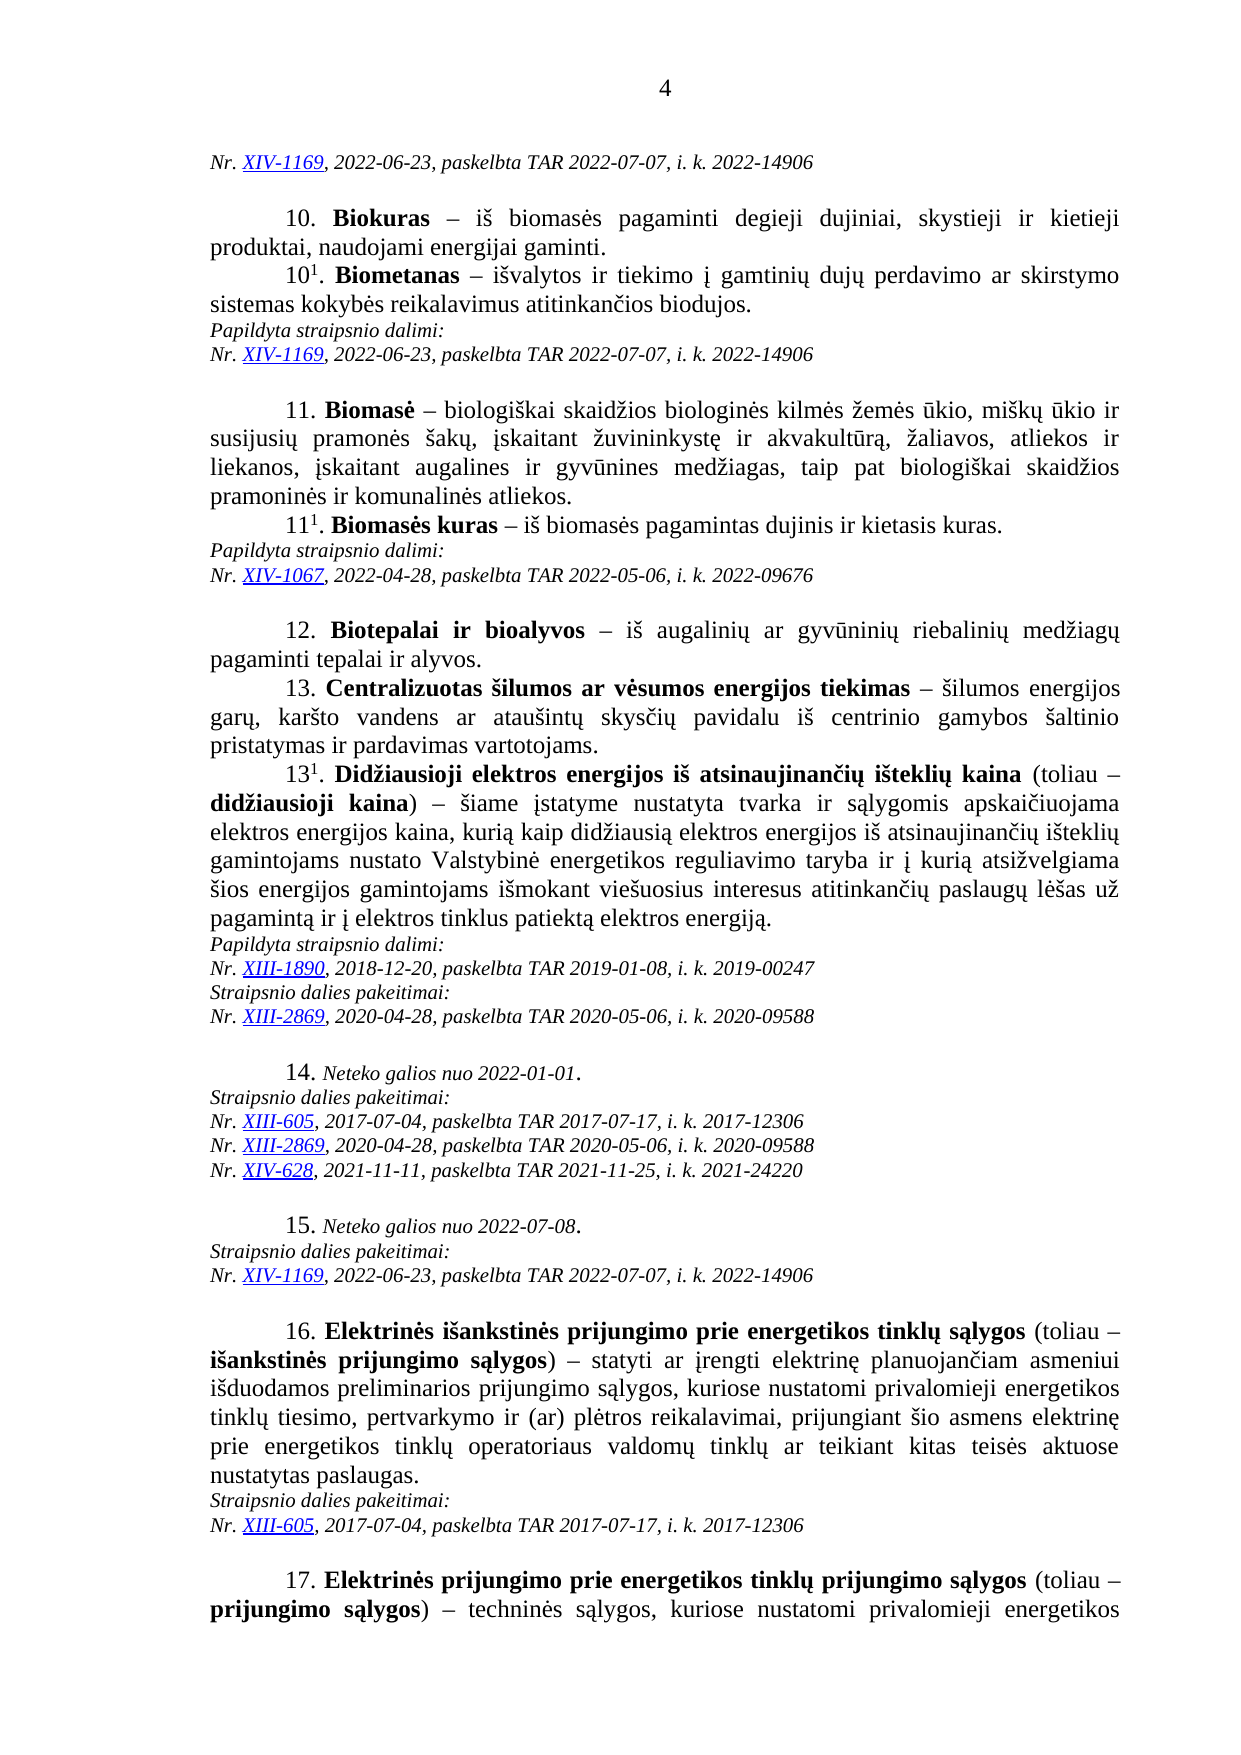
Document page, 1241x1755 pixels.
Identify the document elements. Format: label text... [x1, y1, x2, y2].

text 17. Elektrinės prijungimo prie energetikos tinklų prijungimo sąlygos (toliau – prijungimo sąlygos) – techninės sąlygos, kuriose nustatomi privalomieji energetikos [210, 1565, 1120, 1623]
text 12. Biotepalai ir bioalyvos – iš augalinių ar gyvūninių riebalinių medžiagų pagaminti tepalai ir alyvos. [210, 615, 1120, 673]
text Nr. XIII-1890, 2018-12-20, paskelbta TAR 2019-01-08, i. k. 2019-00247 [210, 956, 1120, 980]
text Nr. XIV-1169, 2022-06-23, paskelbta TAR 2022-07-07, i. k. 2022-14906 [210, 342, 1120, 366]
text Papildyta straipsnio dalimi: [210, 318, 1120, 342]
text Nr. XIII-605, 2017-07-04, paskelbta TAR 2017-07-17, i. k. 2017-12306 [210, 1512, 1120, 1537]
text Nr. XIV-1067, 2022-04-28, paskelbta TAR 2022-05-06, i. k. 2022-09676 [210, 562, 1120, 587]
text 14. Neteko galios nuo 2022-01-01. [210, 1057, 1120, 1085]
text 15. Neteko galios nuo 2022-07-08. [285, 1210, 1120, 1239]
text Nr. XIII-605, 2017-07-04, paskelbta TAR 2017-07-17, i. k. 2017-12306 [210, 1109, 1120, 1133]
text Nr. XIII-2869, 2020-04-28, paskelbta TAR 2020-05-06, i. k. 2020-09588 [210, 1004, 1120, 1028]
text Straipsnio dalies pakeitimai: [210, 1085, 1120, 1109]
text Straipsnio dalies pakeitimai: [210, 1239, 1120, 1263]
text Straipsnio dalies pakeitimai: [210, 1488, 1120, 1512]
text Papildyta straipsnio dalimi: [210, 932, 1120, 956]
text Papildyta straipsnio dalimi: [210, 538, 1120, 562]
text Straipsnio dalies pakeitimai: [210, 980, 1120, 1004]
text Nr. XIV-628, 2021-11-11, paskelbta TAR 2021-11-25, i. k. 2021-24220 [210, 1157, 1120, 1182]
text 13. Centralizuotas šilumos ar vėsumos energijos tiekimas – šilumos energijos garų, karšto vandens ar ataušintų skysčių pavidalu iš centrinio gamybos šaltinio pristatymas ir pardavimas vartotojams. [210, 673, 1120, 759]
text Nr. XIII-2869, 2020-04-28, paskelbta TAR 2020-05-06, i. k. 2020-09588 [210, 1133, 1120, 1157]
text Nr. XIV-1169, 2022-06-23, paskelbta TAR 2022-07-07, i. k. 2022-14906 [210, 1263, 1120, 1287]
text 101. Biometanas – išvalytos ir tiekimo į gamtinių dujų perdavimo ar skirstymo sistemas kokybės reikalavimus atitinkančios biodujos. [210, 260, 1120, 318]
text 10. Biokuras – iš biomasės pagaminti degieji dujiniai, skystieji ir kietieji produktai, naudojami energijai gaminti. [210, 203, 1120, 260]
text 131. Didžiausioji elektros energijos iš atsinaujinančių išteklių kaina (toliau – didžiausioji kaina) – šiame įstatyme nustatyta tvarka ir sąlygomis apskaičiuojama elektros energijos kaina, kurią kaip didžiausią elektros energijos iš atsinaujinančių išteklių gamintojams nustato Valstybinė energetikos reguliavimo taryba ir į kurią atsižvelgiama šios energijos gamintojams išmokant viešuosius interesus atitinkančių paslaugų lėšas už pagamintą ir į elektros tinklus patiektą elektros energiją. [210, 759, 1120, 932]
text Nr. XIV-1169, 2022-06-23, paskelbta TAR 2022-07-07, i. k. 2022-14906 [210, 150, 1120, 174]
text 11. Biomasė – biologiškai skaidžios biologinės kilmės žemės ūkio, miškų ūkio ir susijusių pramonės šakų, įskaitant žuvininkystę ir akvakultūrą, žaliavos, atliekos ir liekanos, įskaitant augalines ir gyvūnines medžiagas, taip pat biologiškai skaidžios pramoninės ir komunalinės atliekos. [210, 395, 1120, 510]
text 111. Biomasės kuras – iš biomasės pagamintas dujinis ir kietasis kuras. [210, 510, 1120, 538]
text 16. Elektrinės išankstinės prijungimo prie energetikos tinklų sąlygos (toliau – išankstinės prijungimo sąlygos) – statyti ar įrengti elektrinę planuojančiam asmeniui išduodamos preliminarios prijungimo sąlygos, kuriose nustatomi privalomieji energetikos tinklų tiesimo, pertvarkymo ir (ar) plėtros reikalavimai, prijungiant šio asmens elektrinę prie energetikos tinklų operatoriaus valdomų tinklų ar teikiant kitas teisės aktuose nustatytas paslaugas. [210, 1316, 1120, 1488]
